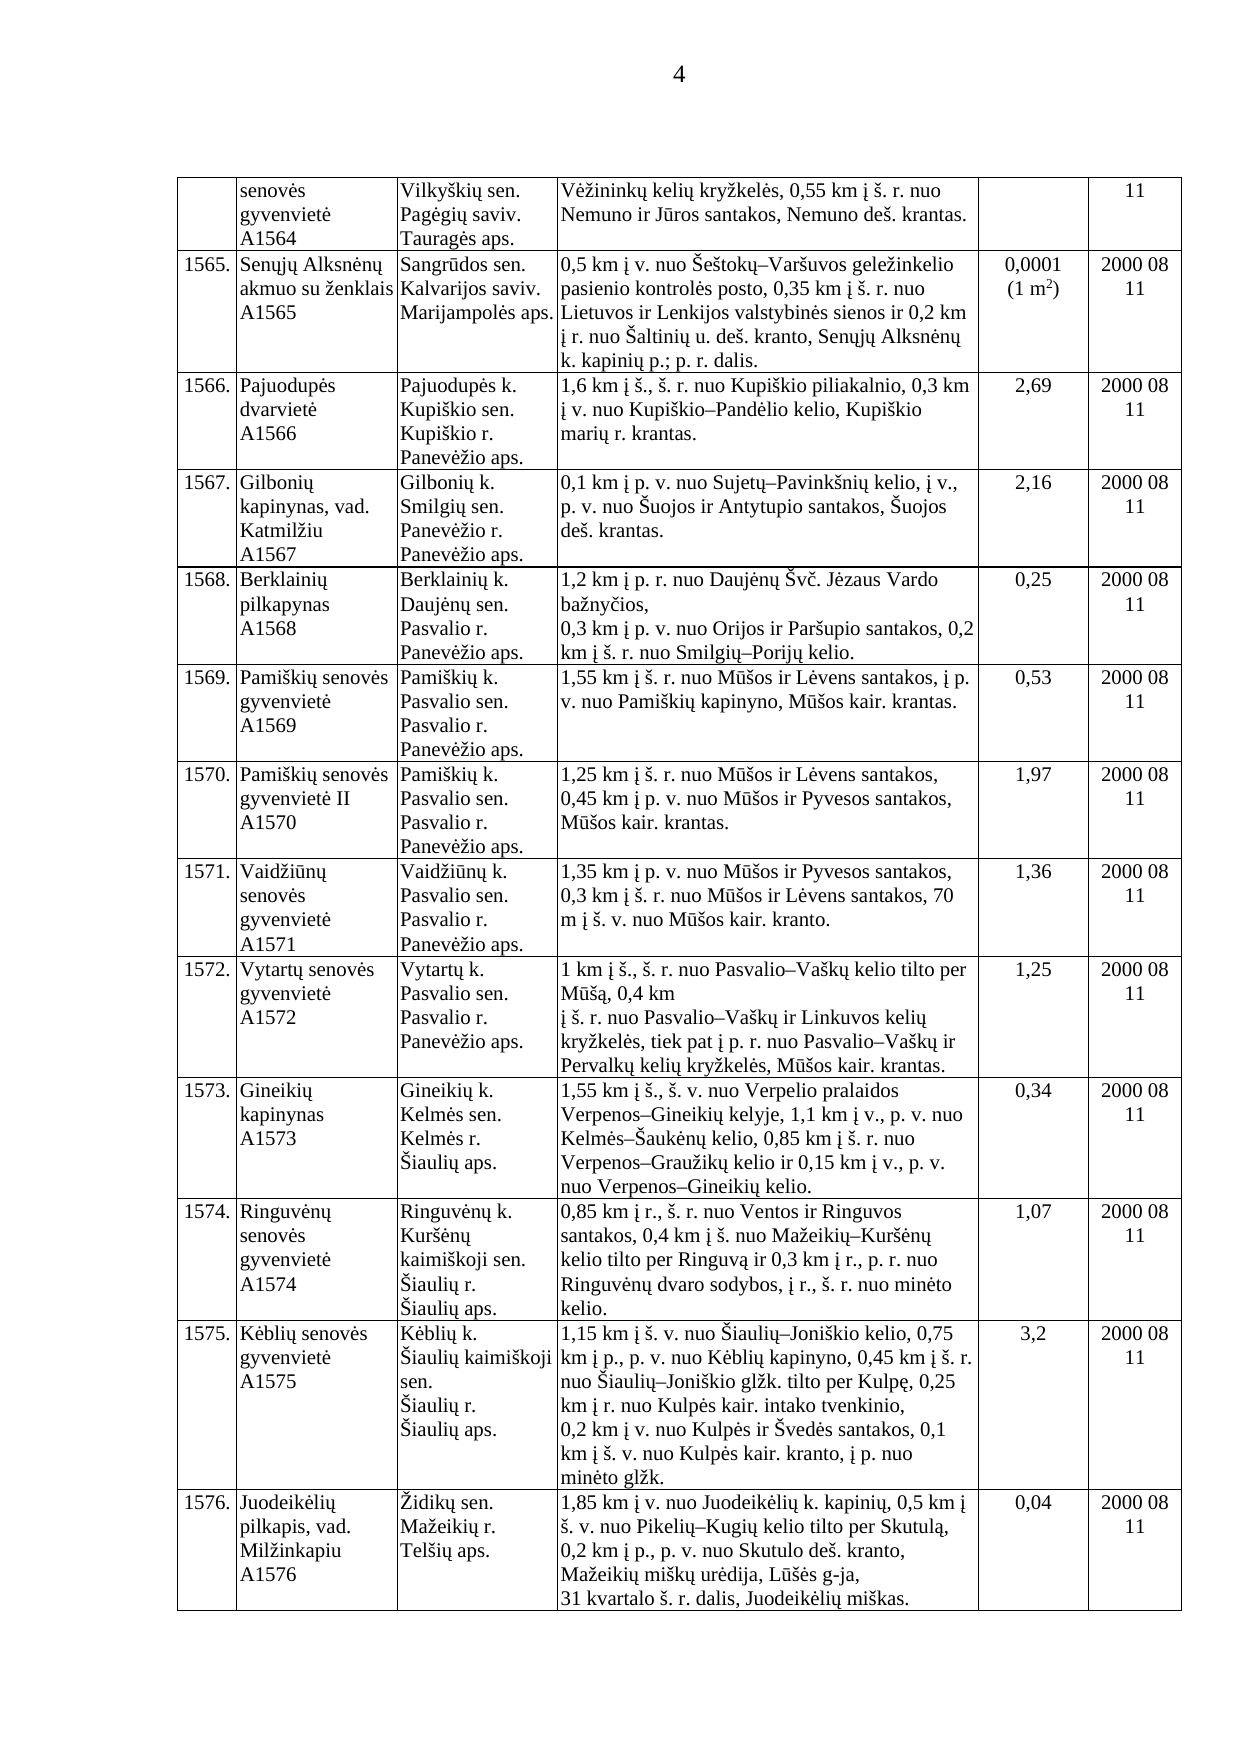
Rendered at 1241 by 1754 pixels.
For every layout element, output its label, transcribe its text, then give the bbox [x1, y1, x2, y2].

table_cell 2000 08 11 [1089, 762, 1181, 858]
table_cell 1573. [178, 1078, 236, 1198]
table_cell 0,85 km į r., š. r. nuo Ventos ir Ringuvos santakos, 0,4 km į š. nuo Mažeikių–Kuršėnų kelio tilto per Ringuvą ir 0,3 km į r., p. r. nuo Ringuvėnų dvaro sodybos, į r., š. r. nuo minėto kelio. [558, 1199, 978, 1319]
table_cell 1575. [178, 1321, 236, 1489]
table_cell Kėblių k. Šiaulių kaimiškoji sen. Šiaulių r. Šiaulių aps. [398, 1321, 557, 1489]
table_cell Juodeikėlių pilkapis, vad. Milžinkapiu A1576 [237, 1490, 397, 1610]
table_cell 1570. [178, 762, 236, 858]
table_cell Vaidžiūnų k. Pasvalio sen. Pasvalio r. Panevėžio aps. [398, 859, 557, 956]
table_cell 1,25 km į š. r. nuo Mūšos ir Lėvens santakos, 0,45 km į p. v. nuo Mūšos ir Pyvesos santakos, Mūšos kair. krantas. [558, 762, 978, 858]
table_cell Ringuvėnų senovės gyvenvietė A1574 [237, 1199, 397, 1319]
table_cell 2000 08 11 [1089, 251, 1181, 372]
table_cell 1568. [178, 568, 236, 664]
table_cell Gilbonių k. Smilgių sen. Panevėžio r. Panevėžio aps. [398, 470, 557, 566]
table_cell Gineikių k. Kelmės sen. Kelmės r. Šiaulių aps. [398, 1078, 557, 1198]
table_cell 1,97 [979, 762, 1088, 858]
table_cell 3,2 [979, 1321, 1088, 1489]
table_cell 0,04 [979, 1490, 1088, 1610]
table_cell 1,55 km į š. r. nuo Mūšos ir Lėvens santakos, į p. v. nuo Pamiškių kapinyno, Mūšos kair. krantas. [558, 665, 978, 761]
table_cell Vėžininkų kelių kryžkelės, 0,55 km į š. r. nuo Nemuno ir Jūros santakos, Nemuno deš. krantas. [558, 178, 978, 250]
table_cell 1,6 km į š., š. r. nuo Kupiškio piliakalnio, 0,3 km į v. nuo Kupiškio–Pandėlio kelio, Kupiškio marių r. krantas. [558, 373, 978, 469]
table_cell 2,69 [979, 373, 1088, 469]
table_cell 1574. [178, 1199, 236, 1319]
table_cell 1,07 [979, 1199, 1088, 1319]
table_cell Vilkyškių sen. Pagėgių saviv. Tauragės aps. [398, 178, 557, 250]
table_cell [979, 178, 1088, 250]
table_cell 2000 08 11 [1089, 568, 1181, 664]
table_cell 2000 08 11 [1089, 1490, 1181, 1610]
table_cell Berklainių pilkapynas A1568 [237, 568, 397, 664]
table_cell 1,2 km į p. r. nuo Daujėnų Švč. Jėzaus Vardo bažnyčios, 0,3 km į p. v. nuo Orijos ir Paršupio santakos, 0,2 km į š. r. nuo Smilgių–Porijų kelio. [558, 568, 978, 664]
table_cell 1569. [178, 665, 236, 761]
table_cell 11 [1089, 178, 1181, 250]
table_cell 1,55 km į š., š. v. nuo Verpelio pralaidos Verpenos–Gineikių kelyje, 1,1 km į v., p. v. nuo Kelmės–Šaukėnų kelio, 0,85 km į š. r. nuo Verpenos–Graužikų kelio ir 0,15 km į v., p. v. nuo Verpenos–Gineikių kelio. [558, 1078, 978, 1198]
table_cell 2000 08 11 [1089, 957, 1181, 1077]
table_cell 2000 08 11 [1089, 859, 1181, 956]
table_cell Vytartų senovės gyvenvietė A1572 [237, 957, 397, 1077]
table_cell 1571. [178, 859, 236, 956]
table_cell Židikų sen. Mažeikių r. Telšių aps. [398, 1490, 557, 1610]
table_cell 1,85 km į v. nuo Juodeikėlių k. kapinių, 0,5 km į š. v. nuo Pikelių–Kugių kelio tilto per Skutulą, 0,2 km į p., p. v. nuo Skutulo deš. kranto, Mažeikių miškų urėdija, Lūšės g-ja, 31 kvartalo š. r. dalis, Juodeikėlių miškas. [558, 1490, 978, 1610]
table_cell senovės gyvenvietė A1564 [237, 178, 397, 250]
table_cell Pamiškių senovės gyvenvietė II A1570 [237, 762, 397, 858]
table_cell Pajuodupės dvarvietė A1566 [237, 373, 397, 469]
table_cell 1 km į š., š. r. nuo Pasvalio–Vaškų kelio tilto per Mūšą, 0,4 km į š. r. nuo Pasvalio–Vaškų ir Linkuvos kelių kryžkelės, tiek pat į p. r. nuo Pasvalio–Vaškų ir Pervalkų kelių kryžkelės, Mūšos kair. krantas. [558, 957, 978, 1077]
table_cell Gilbonių kapinynas, vad. Katmilžiu A1567 [237, 470, 397, 566]
table_cell 1,36 [979, 859, 1088, 956]
table_cell Pamiškių senovės gyvenvietė A1569 [237, 665, 397, 761]
table_cell [178, 178, 236, 250]
table_cell 0,34 [979, 1078, 1088, 1198]
table_cell 2000 08 11 [1089, 1078, 1181, 1198]
table_cell 2,16 [979, 470, 1088, 566]
table_cell 1567. [178, 470, 236, 566]
table_cell Pajuodupės k. Kupiškio sen. Kupiškio r. Panevėžio aps. [398, 373, 557, 469]
table_cell Kėblių senovės gyvenvietė A1575 [237, 1321, 397, 1489]
table_cell Gineikių kapinynas A1573 [237, 1078, 397, 1198]
table_cell 0,1 km į p. v. nuo Sujetų–Pavinkšnių kelio, į v., p. v. nuo Šuojos ir Antytupio santakos, Šuojos deš. krantas. [558, 470, 978, 566]
table_cell 0,25 [979, 568, 1088, 664]
table_cell 2000 08 11 [1089, 1199, 1181, 1319]
table_cell 2000 08 11 [1089, 373, 1181, 469]
table_cell 0,53 [979, 665, 1088, 761]
table_cell Vytartų k. Pasvalio sen. Pasvalio r. Panevėžio aps. [398, 957, 557, 1077]
table_cell 2000 08 11 [1089, 1321, 1181, 1489]
table_cell 1,15 km į š. v. nuo Šiaulių–Joniškio kelio, 0,75 km į p., p. v. nuo Kėblių kapinyno, 0,45 km į š. r. nuo Šiaulių–Joniškio glžk. tilto per Kulpę, 0,25 km į r. nuo Kulpės kair. intako tvenkinio, 0,2 km į v. nuo Kulpės ir Švedės santakos, 0,1 km į š. v. nuo Kulpės kair. kranto, į p. nuo minėto glžk. [558, 1321, 978, 1489]
table_cell 1572. [178, 957, 236, 1077]
table_cell Pamiškių k. Pasvalio sen. Pasvalio r. Panevėžio aps. [398, 762, 557, 858]
table_cell Sangrūdos sen. Kalvarijos saviv. Marijampolės aps. [398, 251, 557, 372]
table_cell 1566. [178, 373, 236, 469]
table_cell 1,35 km į p. v. nuo Mūšos ir Pyvesos santakos, 0,3 km į š. r. nuo Mūšos ir Lėvens santakos, 70 m į š. v. nuo Mūšos kair. kranto. [558, 859, 978, 956]
table_cell 2000 08 11 [1089, 665, 1181, 761]
table_cell 1,25 [979, 957, 1088, 1077]
table_cell Pamiškių k. Pasvalio sen. Pasvalio r. Panevėžio aps. [398, 665, 557, 761]
table_cell 2000 08 11 [1089, 470, 1181, 566]
table_cell 0,5 km į v. nuo Šeštokų–Varšuvos geležinkelio pasienio kontrolės posto, 0,35 km į š. r. nuo Lietuvos ir Lenkijos valstybinės sienos ir 0,2 km į r. nuo Šaltinių u. deš. kranto, Senųjų Alksnėnų k. kapinių p.; p. r. dalis. [558, 251, 978, 372]
table_cell Vaidžiūnų senovės gyvenvietė A1571 [237, 859, 397, 956]
table_cell 1565. [178, 251, 236, 372]
table_cell Berklainių k. Daujėnų sen. Pasvalio r. Panevėžio aps. [398, 568, 557, 664]
table_cell Senųjų Alksnėnų akmuo su ženklais A1565 [237, 251, 397, 372]
table_cell 0,0001 (1 m2) [979, 251, 1088, 372]
table_cell 1576. [178, 1490, 236, 1610]
table_cell Ringuvėnų k. Kuršėnų kaimiškoji sen. Šiaulių r. Šiaulių aps. [398, 1199, 557, 1319]
